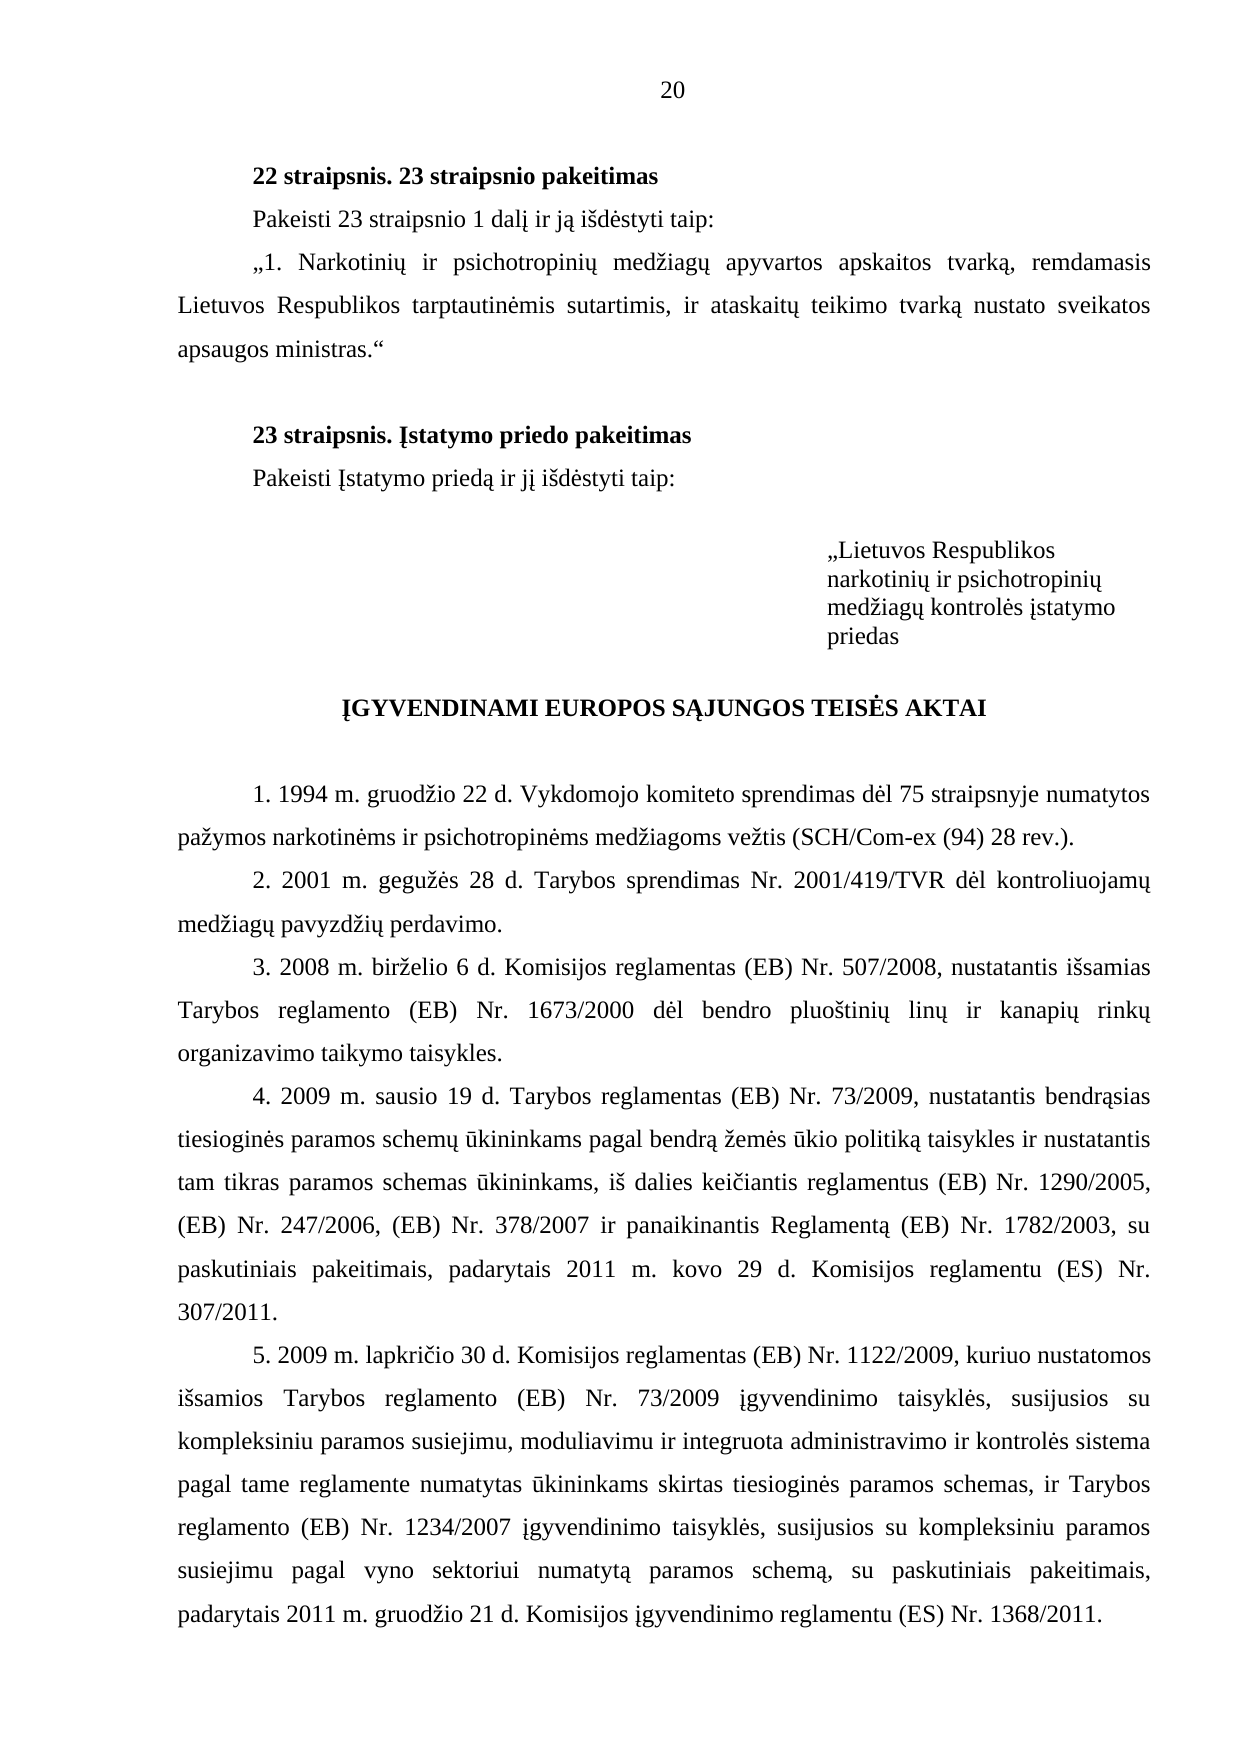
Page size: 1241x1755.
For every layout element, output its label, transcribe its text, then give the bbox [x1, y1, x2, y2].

text 23 straipsnis. Įstatymo priedo pakeitimas [177, 420, 1152, 449]
text ĮGYVENDINAMI EUROPOS SĄJUNGOS TEISĖS AKTAI [177, 693, 1152, 722]
text narkotinių ir psichotropinių [177, 564, 1152, 592]
text 22 straipsnis. 23 straipsnio pakeitimas [177, 161, 1152, 190]
text „1. Narkotinių ir psichotropinių medžiagų apyvartos apskaitos tvarką, remdamasis Lietuvos Respublikos tarptautinėmis sutartimis, ir ataskaitų teikimo tvarką nustato sveikatos apsaugos ministras.“ [177, 247, 1152, 362]
text 1. 1994 m. gruodžio 22 d. Vykdomojo komiteto sprendimas dėl 75 straipsnyje numatytos pažymos narkotinėms ir psichotropinėms medžiagoms vežtis (SCH/Com-ex (94) 28 rev.). [177, 779, 1152, 851]
text 2. 2001 m. gegužės 28 d. Tarybos sprendimas Nr. 2001/419/TVR dėl kontroliuojamų medžiagų pavyzdžių perdavimo. [177, 866, 1152, 937]
text 3. 2008 m. birželio 6 d. Komisijos reglamentas (EB) Nr. 507/2008, nustatantis išsamias Tarybos reglamento (EB) Nr. 1673/2000 dėl bendro pluoštinių linų ir kanapių rinkų organizavimo taikymo taisykles. [177, 952, 1152, 1067]
text 4. 2009 m. sausio 19 d. Tarybos reglamentas (EB) Nr. 73/2009, nustatantis bendrąsias tiesioginės paramos schemų ūkininkams pagal bendrą žemės ūkio politiką taisykles ir nustatantis tam tikras paramos schemas ūkininkams, iš dalies keičiantis reglamentus (EB) Nr. 1290/2005, (EB) Nr. 247/2006, (EB) Nr. 378/2007 ir panaikinantis Reglamentą (EB) Nr. 1782/2003, su paskutiniais pakeitimais, padarytais 2011 m. kovo 29 d. Komisijos reglamentu (ES) Nr. 307/2011. [177, 1081, 1152, 1326]
text „Lietuvos Respublikos [177, 535, 1152, 564]
text medžiagų kontrolės įstatymo [177, 592, 1152, 621]
text 5. 2009 m. lapkričio 30 d. Komisijos reglamentas (EB) Nr. 1122/2009, kuriuo nustatomos išsamios Tarybos reglamento (EB) Nr. 73/2009 įgyvendinimo taisyklės, susijusios su kompleksiniu paramos susiejimu, moduliavimu ir integruota administravimo ir kontrolės sistema pagal tame reglamente numatytas ūkininkams skirtas tiesioginės paramos schemas, ir Tarybos reglamento (EB) Nr. 1234/2007 įgyvendinimo taisyklės, susijusios su kompleksiniu paramos susiejimu pagal vyno sektoriui numatytą paramos schemą, su paskutiniais pakeitimais, padarytais 2011 m. gruodžio 21 d. Komisijos įgyvendinimo reglamentu (ES) Nr. 1368/2011. [177, 1340, 1152, 1627]
text Pakeisti 23 straipsnio 1 dalį ir ją išdėstyti taip: [177, 204, 1152, 233]
text Pakeisti Įstatymo priedą ir jį išdėstyti taip: [177, 463, 1152, 492]
text priedas [177, 621, 1152, 650]
